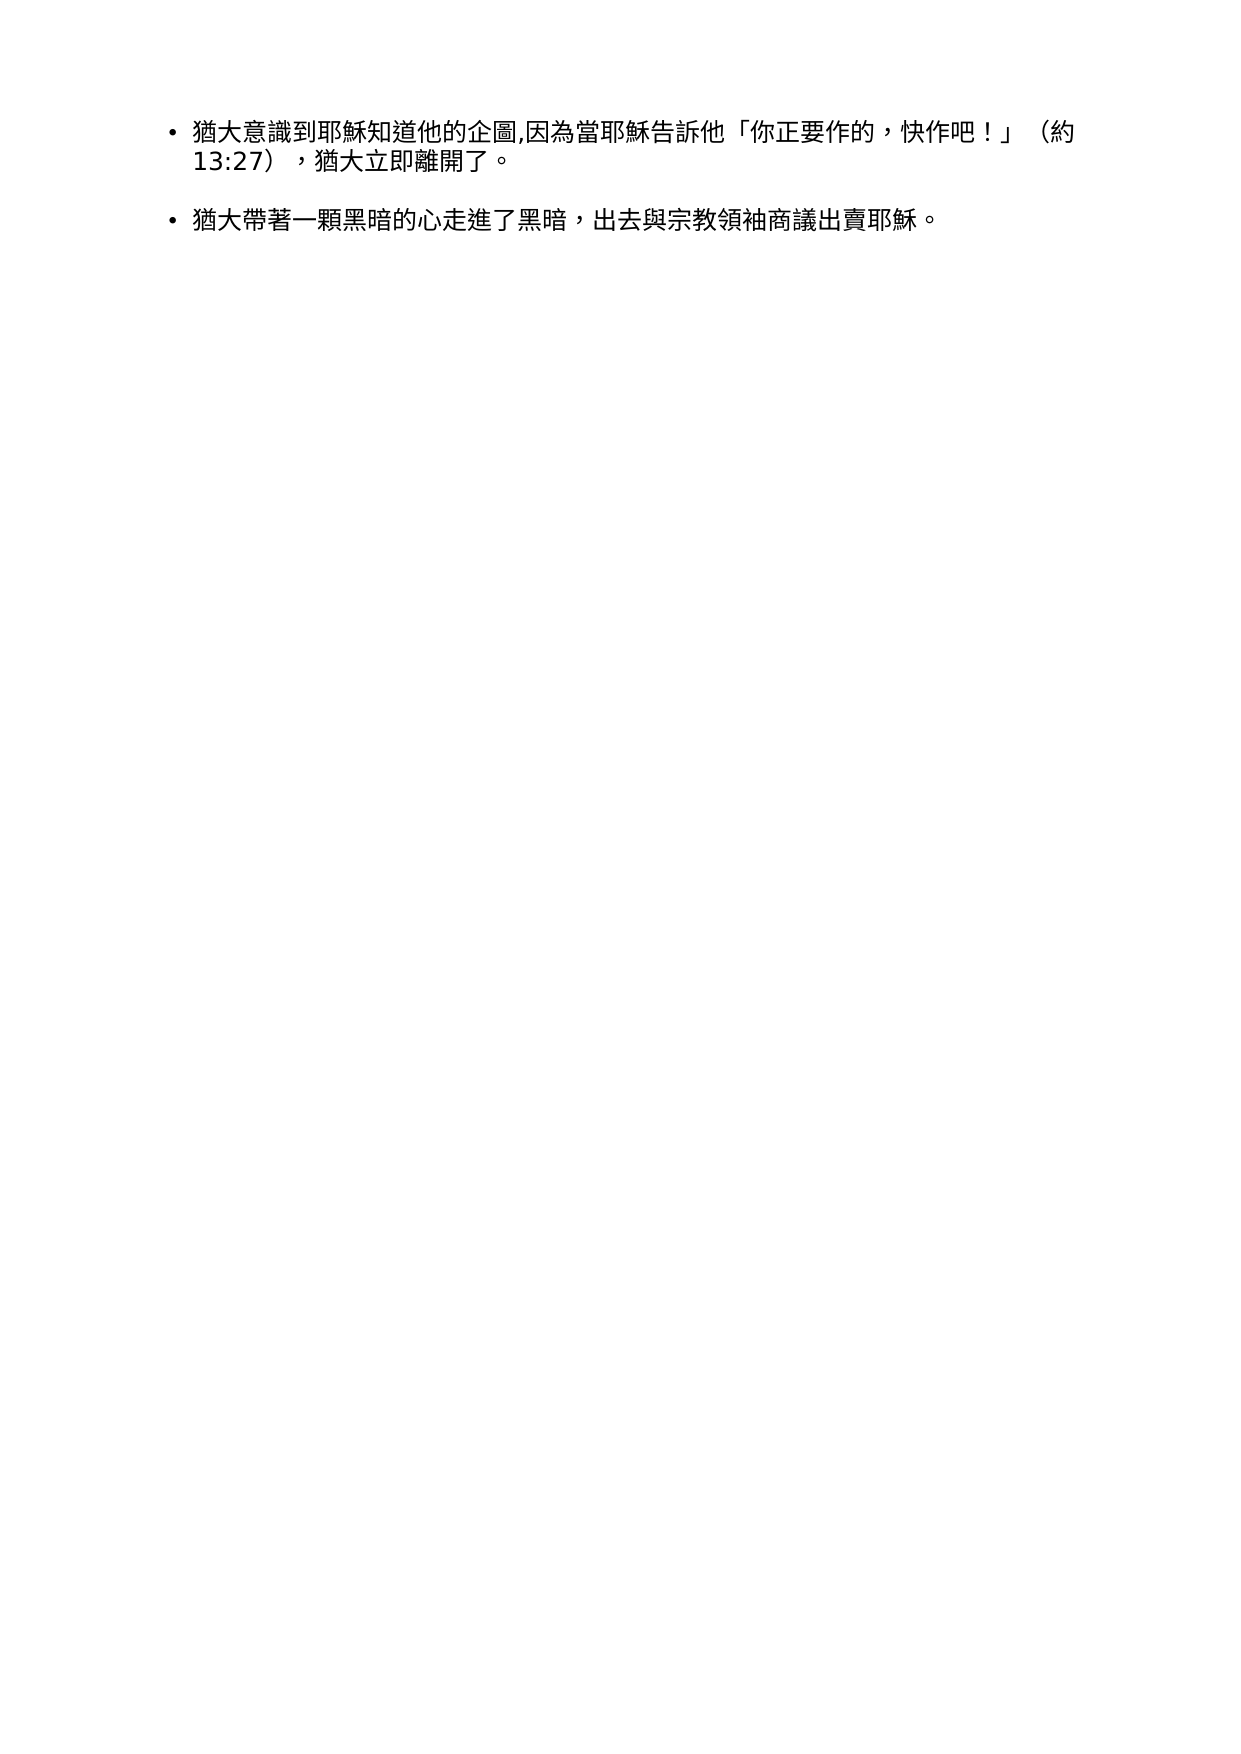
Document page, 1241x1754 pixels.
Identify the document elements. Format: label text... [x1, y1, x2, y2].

list 猶大意識到耶穌知道他的企圖,因為當耶穌告訴他「你正要作的，快作吧！」（約 13:27），猶大立即離開了。 [177, 118, 1122, 176]
list 猶大帶著一顆黑暗的心走進了黑暗，出去與宗教領袖商議出賣耶穌。 [177, 206, 1122, 235]
